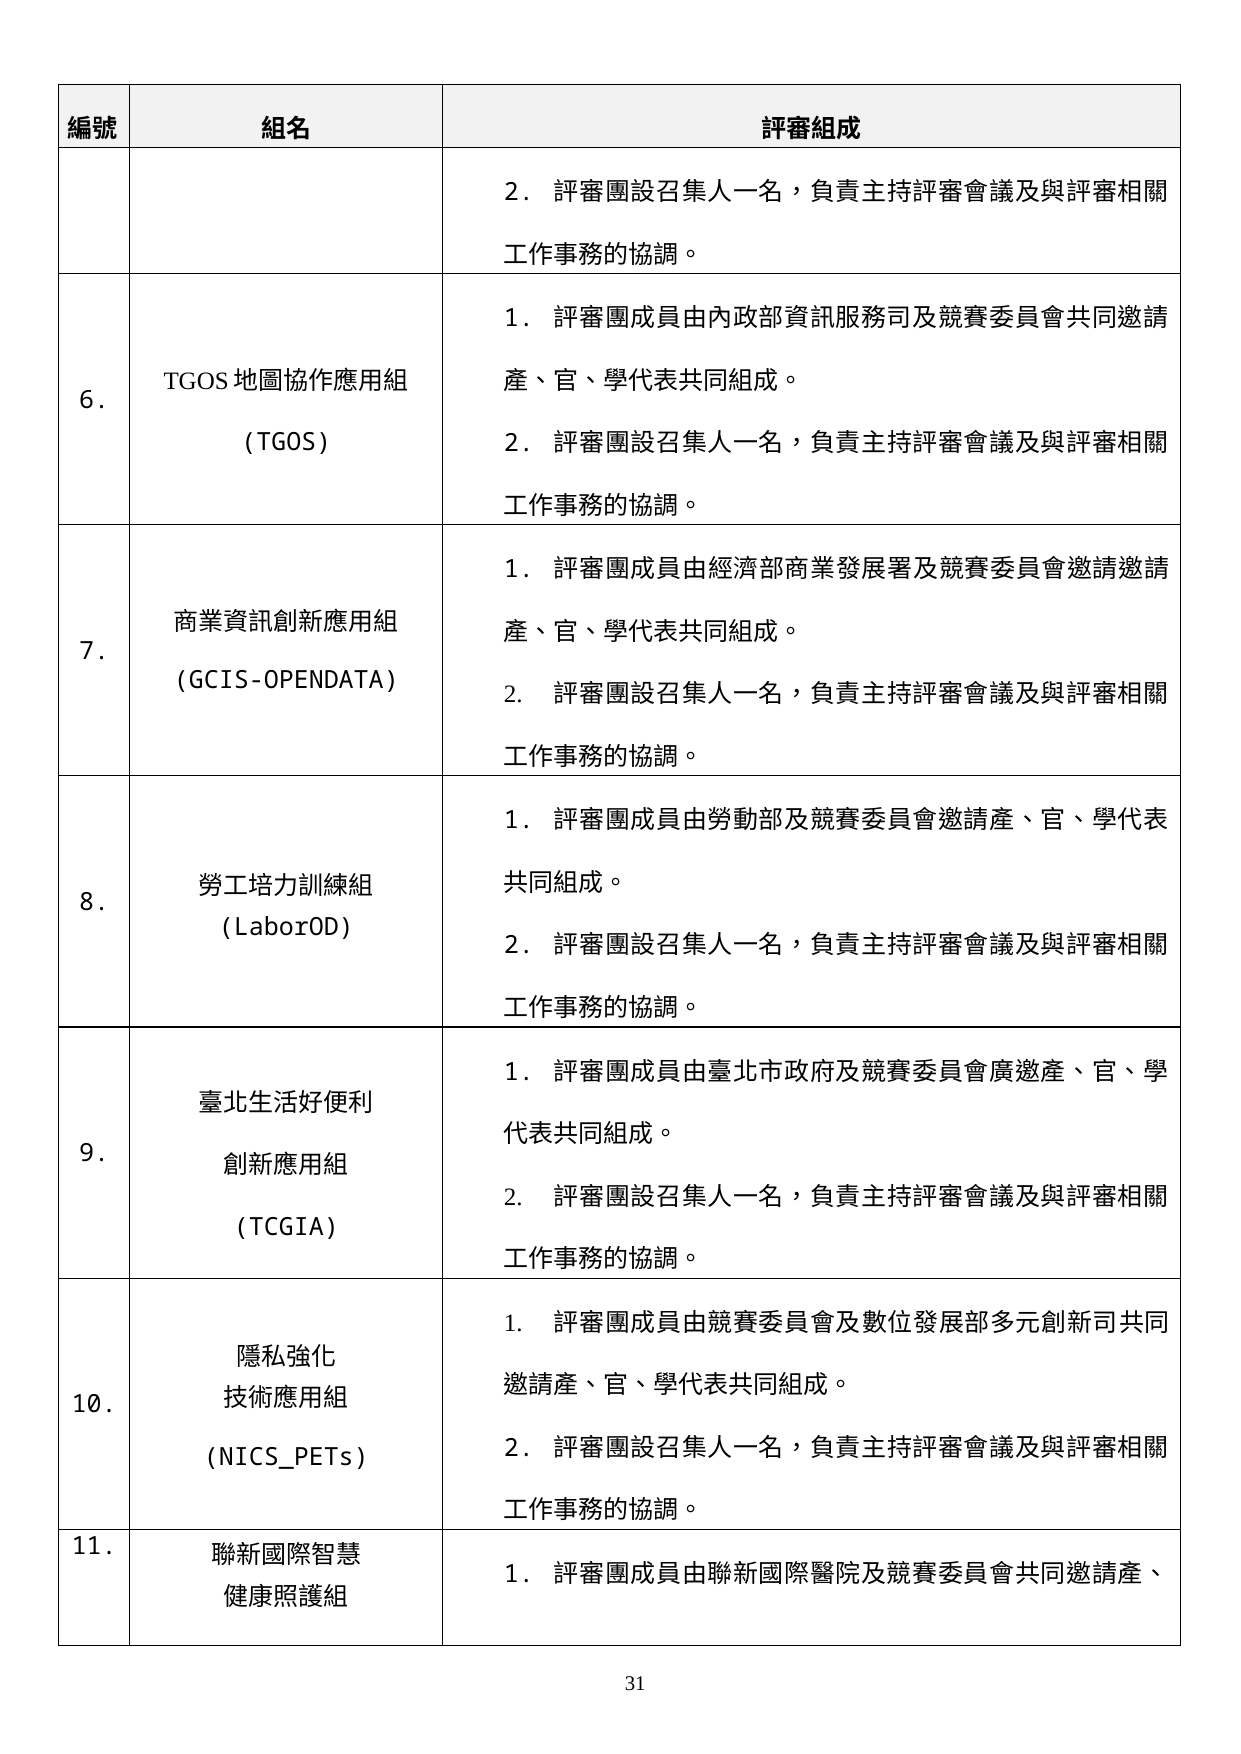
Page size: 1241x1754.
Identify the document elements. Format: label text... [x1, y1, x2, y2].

table_cell 商業資訊創新應用組 (GCIS-OPENDATA) [130, 525, 442, 775]
table_cell 評審團成員由臺北市政府及競賽委員會廣邀產、官、學代表共同組成。 評審團設召集人一名，負責主持評審會議及與評審相關工作事務的協調。 [443, 1028, 1180, 1277]
table_cell 臺北生活好便利 創新應用組 (TCGIA) [130, 1028, 442, 1277]
table_cell [59, 776, 129, 1026]
table_cell 評審團成員由內政部資訊服務司及競賽委員會共同邀請產、官、學代表共同組成。 評審團設召集人一名，負責主持評審會議及與評審相關工作事務的協調。 [443, 274, 1180, 524]
table_cell 聯新國際智慧 健康照護組 [130, 1530, 442, 1645]
table_cell 勞工培力訓練組 (LaborOD) [130, 776, 442, 1026]
table_cell 評審團成員由教育部資訊及科技教育司及競賽委員會邀請產、官、學代表共同組成。 評審團設召集人一名，負責主持評審會議及與評審相關工作事務的協調。 [443, 148, 1180, 273]
table_header 編號 [59, 85, 129, 147]
table_header 組名 [130, 85, 442, 147]
table_cell 評審團成員由勞動部及競賽委員會邀請產、官、學代表共同組成。 評審團設召集人一名，負責主持評審會議及與評審相關工作事務的協調。 [443, 776, 1180, 1026]
table_cell [59, 1279, 129, 1528]
table_header 評審組成 [443, 85, 1180, 147]
table_cell [59, 1530, 129, 1645]
table_cell 評審團成員由聯新國際醫院及競賽委員會共同邀請產、官、學代表共同組成。 評審團設召集人一名，負責主持評審會議及與評審相關工作事務的協調。 [443, 1530, 1180, 1645]
table_cell 評審團成員由經濟部商業發展署及競賽委員會邀請邀請產、官、學代表共同組成。 評審團設召集人一名，負責主持評審會議及與評審相關工作事務的協調。 [443, 525, 1180, 775]
table_cell [59, 1028, 129, 1277]
table_cell TGOS地圖協作應用組 (TGOS) [130, 274, 442, 524]
table_cell [59, 525, 129, 775]
table_cell [59, 274, 129, 524]
table_cell 隱私強化 技術應用組 (NICS_PETs) [130, 1279, 442, 1528]
table_cell [59, 148, 129, 273]
table_cell 評審團成員由競賽委員會及數位發展部多元創新司共同邀請產、官、學代表共同組成。 評審團設召集人一名，負責主持評審會議及與評審相關工作事務的協調。 [443, 1279, 1180, 1528]
table_cell [130, 148, 442, 273]
